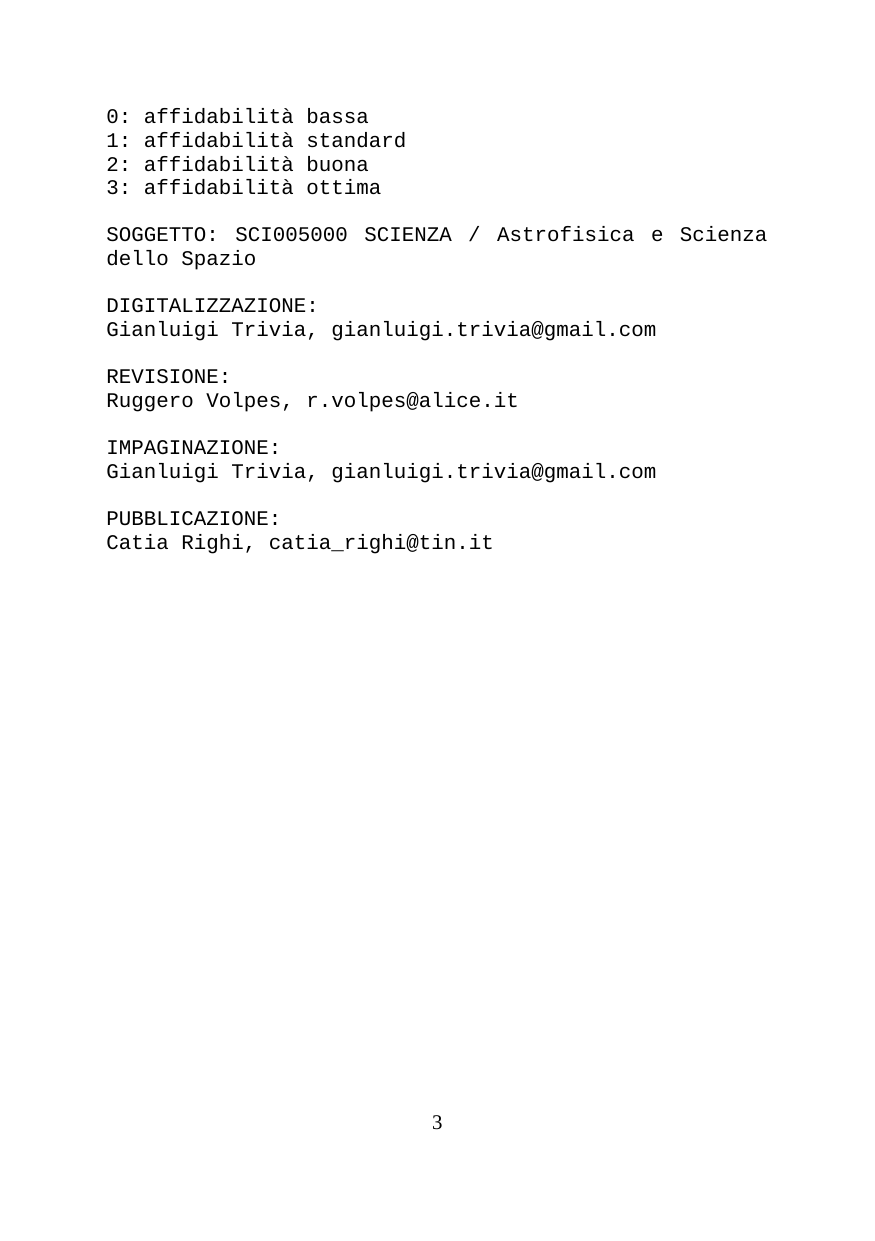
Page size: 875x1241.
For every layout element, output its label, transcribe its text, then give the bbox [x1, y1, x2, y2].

text Gianluigi Trivia, gianluigi.trivia@gmail.com [106, 319, 768, 343]
text Catia Righi, catia_righi@tin.it [106, 532, 768, 556]
text 3: affidabilità ottima [106, 177, 768, 201]
text Gianluigi Trivia, gianluigi.trivia@gmail.com [106, 461, 768, 484]
text 1: affidabilità standard [106, 130, 768, 153]
text DIGITALIZZAZIONE: [106, 295, 768, 319]
text Ruggero Volpes, r.volpes@alice.it [106, 390, 768, 414]
text 0: affidabilità bassa [106, 106, 768, 130]
text PUBBLICAZIONE: [106, 508, 768, 532]
text IMPAGINAZIONE: [106, 437, 768, 461]
text REVISIONE: [106, 366, 768, 390]
text 2: affidabilità buona [106, 153, 768, 177]
text SOGGETTO: SCI005000 SCIENZA / Astrofisica e Scienza dello Spazio [106, 224, 768, 272]
